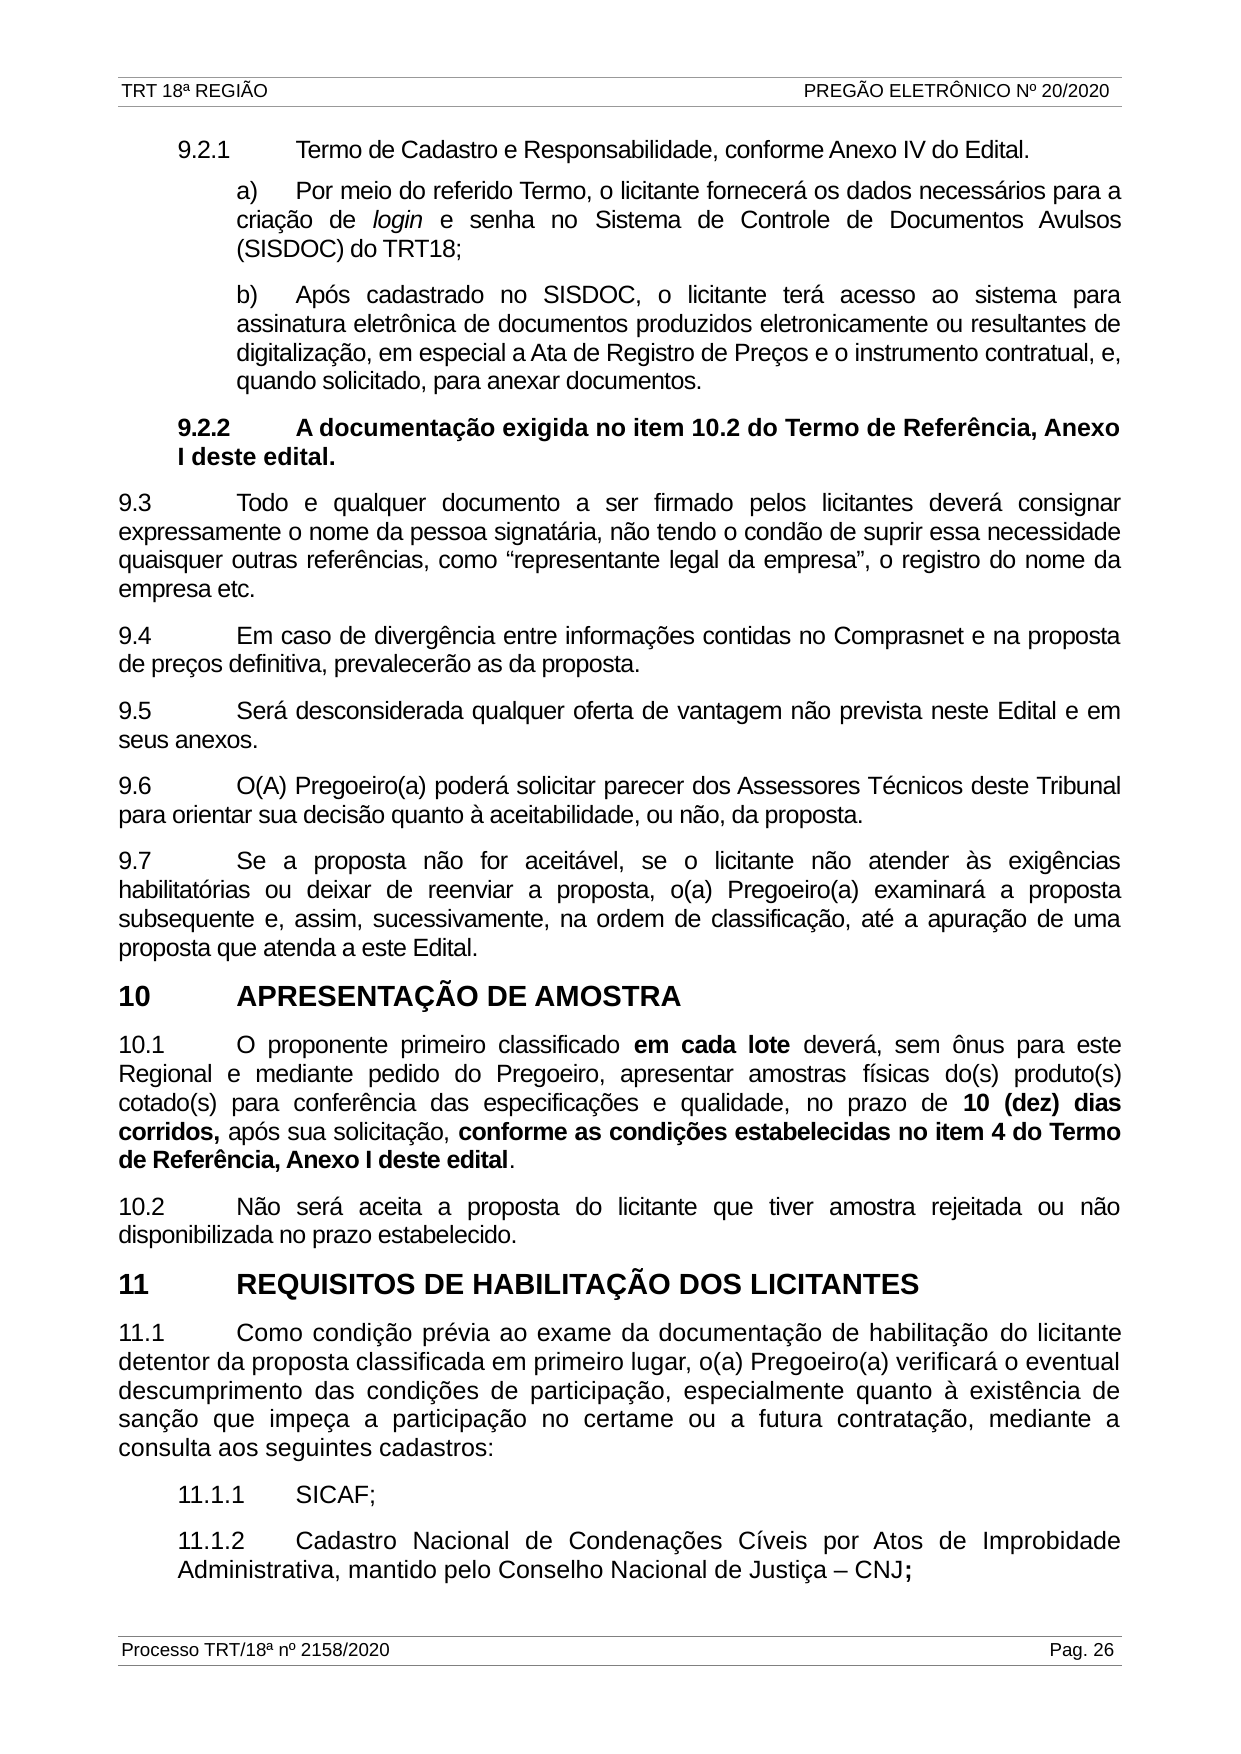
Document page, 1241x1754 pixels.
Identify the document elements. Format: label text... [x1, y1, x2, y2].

text b) Após cadastrado no SISDOC, o licitante terá acesso ao sistema para assinatura eletrônica de documentos produzidos eletronicamente ou resultantes de digitalização, em especial a Ata de Registro de Preços e o instrumento contratual, e, quando solicitado, para anexar documentos. [236, 280, 1122, 395]
text 11 REQUISITOS DE HABILITAÇÃO DOS LICITANTES [118, 1267, 1122, 1300]
text 11.1.1 SICAF; [177, 1479, 1122, 1508]
text 11.1.2 Cadastro Nacional de Condenações Cíveis por Atos de Improbidade Administrativa, mantido pelo Conselho Nacional de Justiça – CNJ; [177, 1526, 1122, 1583]
list 9.4 Em caso de divergência entre informações contidas no Comprasnet e na proposta de preços definitiva, prevalecerão as da proposta. [118, 621, 1122, 678]
text 9.2.1 Termo de Cadastro e Responsabilidade, conforme Anexo IV do Edital. [177, 136, 1122, 164]
text 10.2 Não será aceita a proposta do licitante que tiver amostra rejeitada ou não disponibilizada no prazo estabelecido. [118, 1192, 1122, 1249]
list 9.7 Se a proposta não for aceitável, se o licitante não atender às exigências habilitatórias ou deixar de reenviar a proposta, o(a) Pregoeiro(a) examinará a proposta subsequente e, assim, sucessivamente, na ordem de classificação, até a apuração de uma proposta que atenda a este Edital. [118, 846, 1122, 961]
text 10 APRESENTAÇÃO DE AMOSTRA [118, 979, 1122, 1012]
text 11.1 Como condição prévia ao exame da documentação de habilitação do licitante detentor da proposta classificada em primeiro lugar, o(a) Pregoeiro(a) verificará o eventual descumprimento das condições de participação, especialmente quanto à existência de sanção que impeça a participação no certame ou a futura contratação, mediante a consulta aos seguintes cadastros: [118, 1318, 1122, 1462]
text a) Por meio do referido Termo, o licitante fornecerá os dados necessários para a criação de login e senha no Sistema de Controle de Documentos Avulsos (SISDOC) do TRT18; [236, 176, 1122, 262]
list 9.6 O(A) Pregoeiro(a) poderá solicitar parecer dos Assessores Técnicos deste Tribunal para orientar sua decisão quanto à aceitabilidade, ou não, da proposta. [118, 771, 1122, 828]
list 9.5 Será desconsiderada qualquer oferta de vantagem não prevista neste Edital e em seus anexos. [118, 696, 1122, 753]
text 10.1 O proponente primeiro classificado em cada lote deverá, sem ônus para este Regional e mediante pedido do Pregoeiro, apresentar amostras físicas do(s) produto(s) cotado(s) para conferência das especificações e qualidade, no prazo de 10 (dez) dias corridos, após sua solicitação, conforme as condições estabelecidas no item 4 do Termo de Referência, Anexo I deste edital. [118, 1030, 1122, 1174]
list 9.3 Todo e qualquer documento a ser firmado pelos licitantes deverá consignar expressamente o nome da pessoa signatária, não tendo o condão de suprir essa necessidade quaisquer outras referências, como “representante legal da empresa”, o registro do nome da empresa etc. [118, 488, 1122, 603]
text 9.2.2 A documentação exigida no item 10.2 do Termo de Referência, Anexo I deste edital. [177, 413, 1122, 470]
